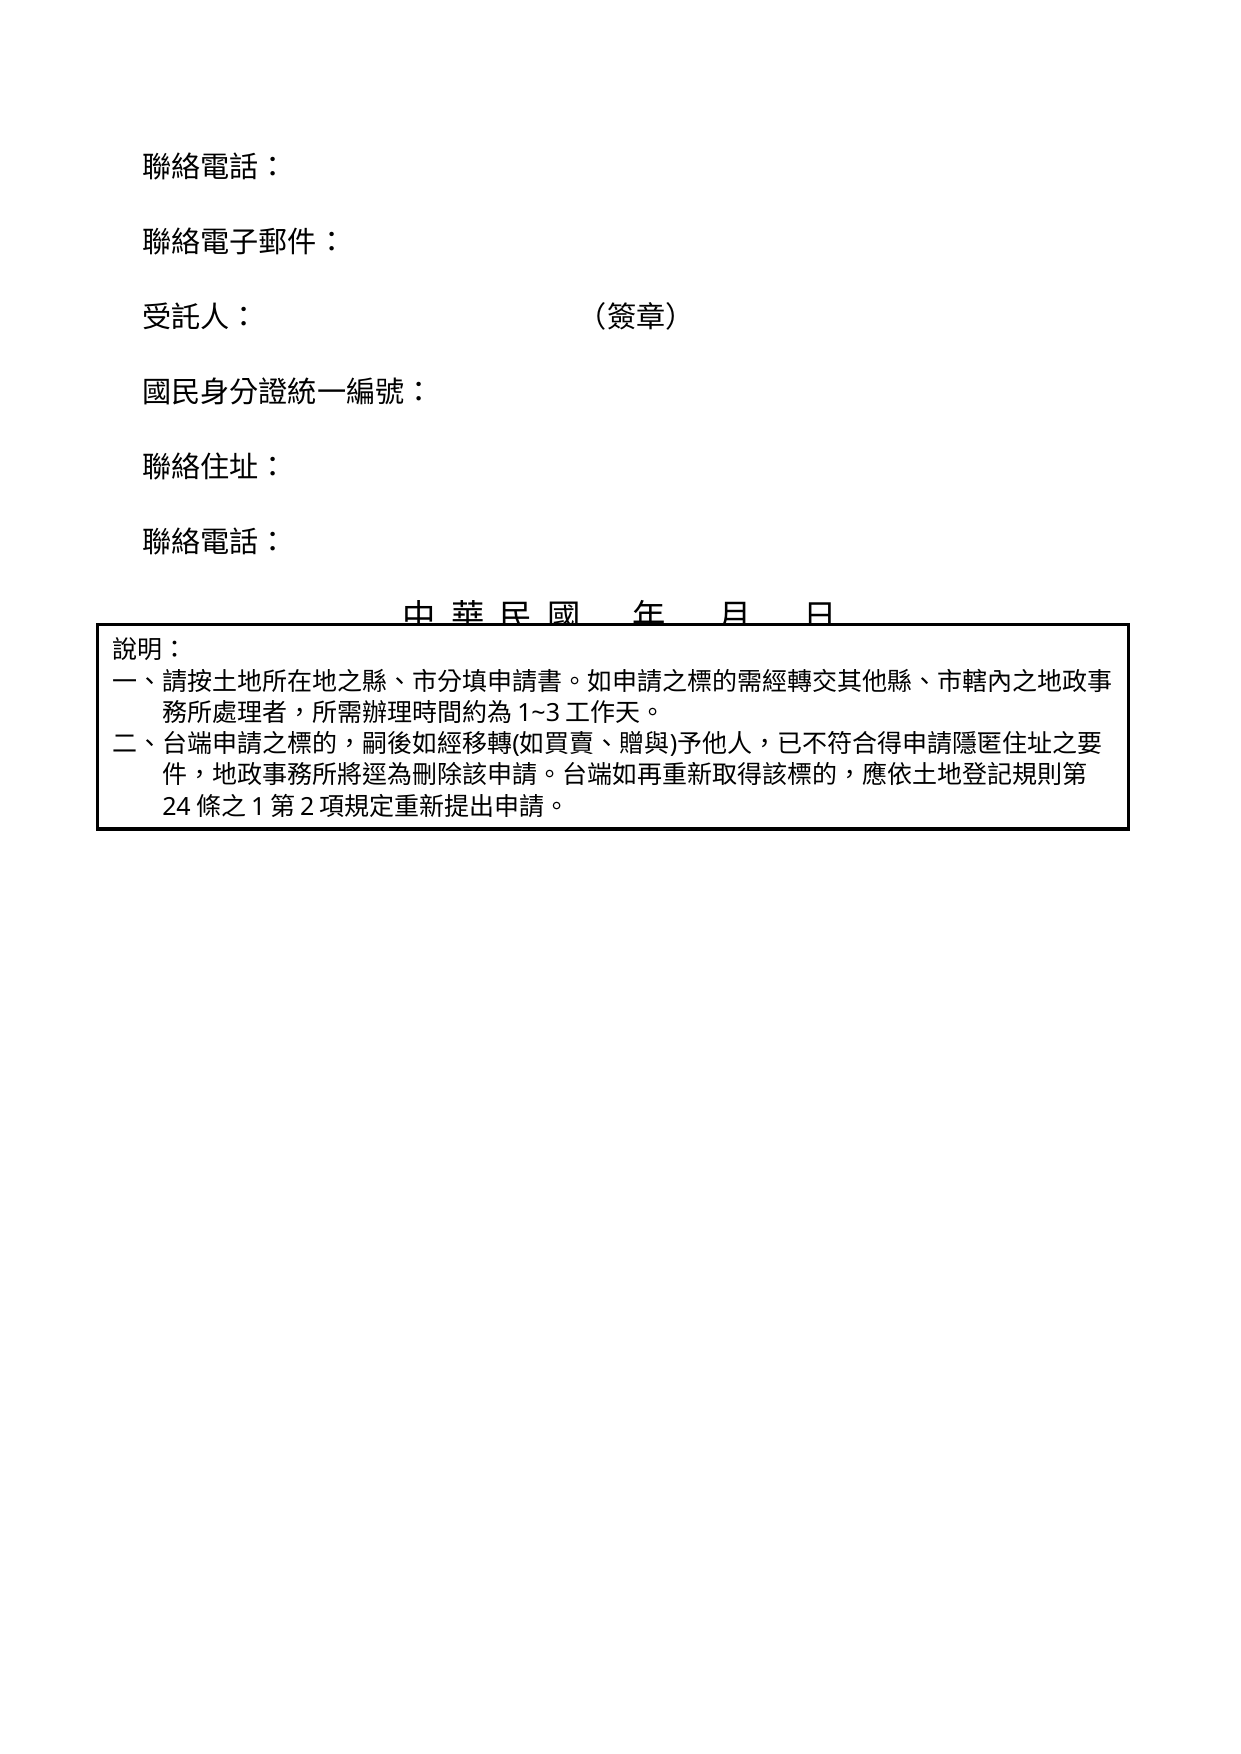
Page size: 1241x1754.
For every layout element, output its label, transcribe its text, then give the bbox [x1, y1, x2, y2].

text 聯絡電話： [142, 127, 1098, 202]
text 說明： [112, 632, 1113, 665]
text 中 華 民 國 年 月 日 [142, 577, 1098, 623]
text 聯絡電子郵件： [142, 202, 1098, 277]
text 國民身分證統一編號： [142, 352, 1098, 427]
text 聯絡電話： [142, 502, 1098, 577]
text 一、請按土地所在地之縣、市分填申請書。如申請之標的需經轉交其他縣、市轄內之地政事務所處理者，所需辦理時間約為1~3工作天。 [112, 665, 1113, 728]
text 聯絡住址： [142, 427, 1098, 502]
text 受託人： （簽章） [142, 277, 1098, 352]
text 二、台端申請之標的，嗣後如經移轉(如買賣、贈與)予他人，已不符合得申請隱匿住址之要件，地政事務所將逕為刪除該申請。台端如再重新取得該標的，應依土地登記規則第24條之1第2項規定重新提出申請。 [112, 728, 1113, 821]
